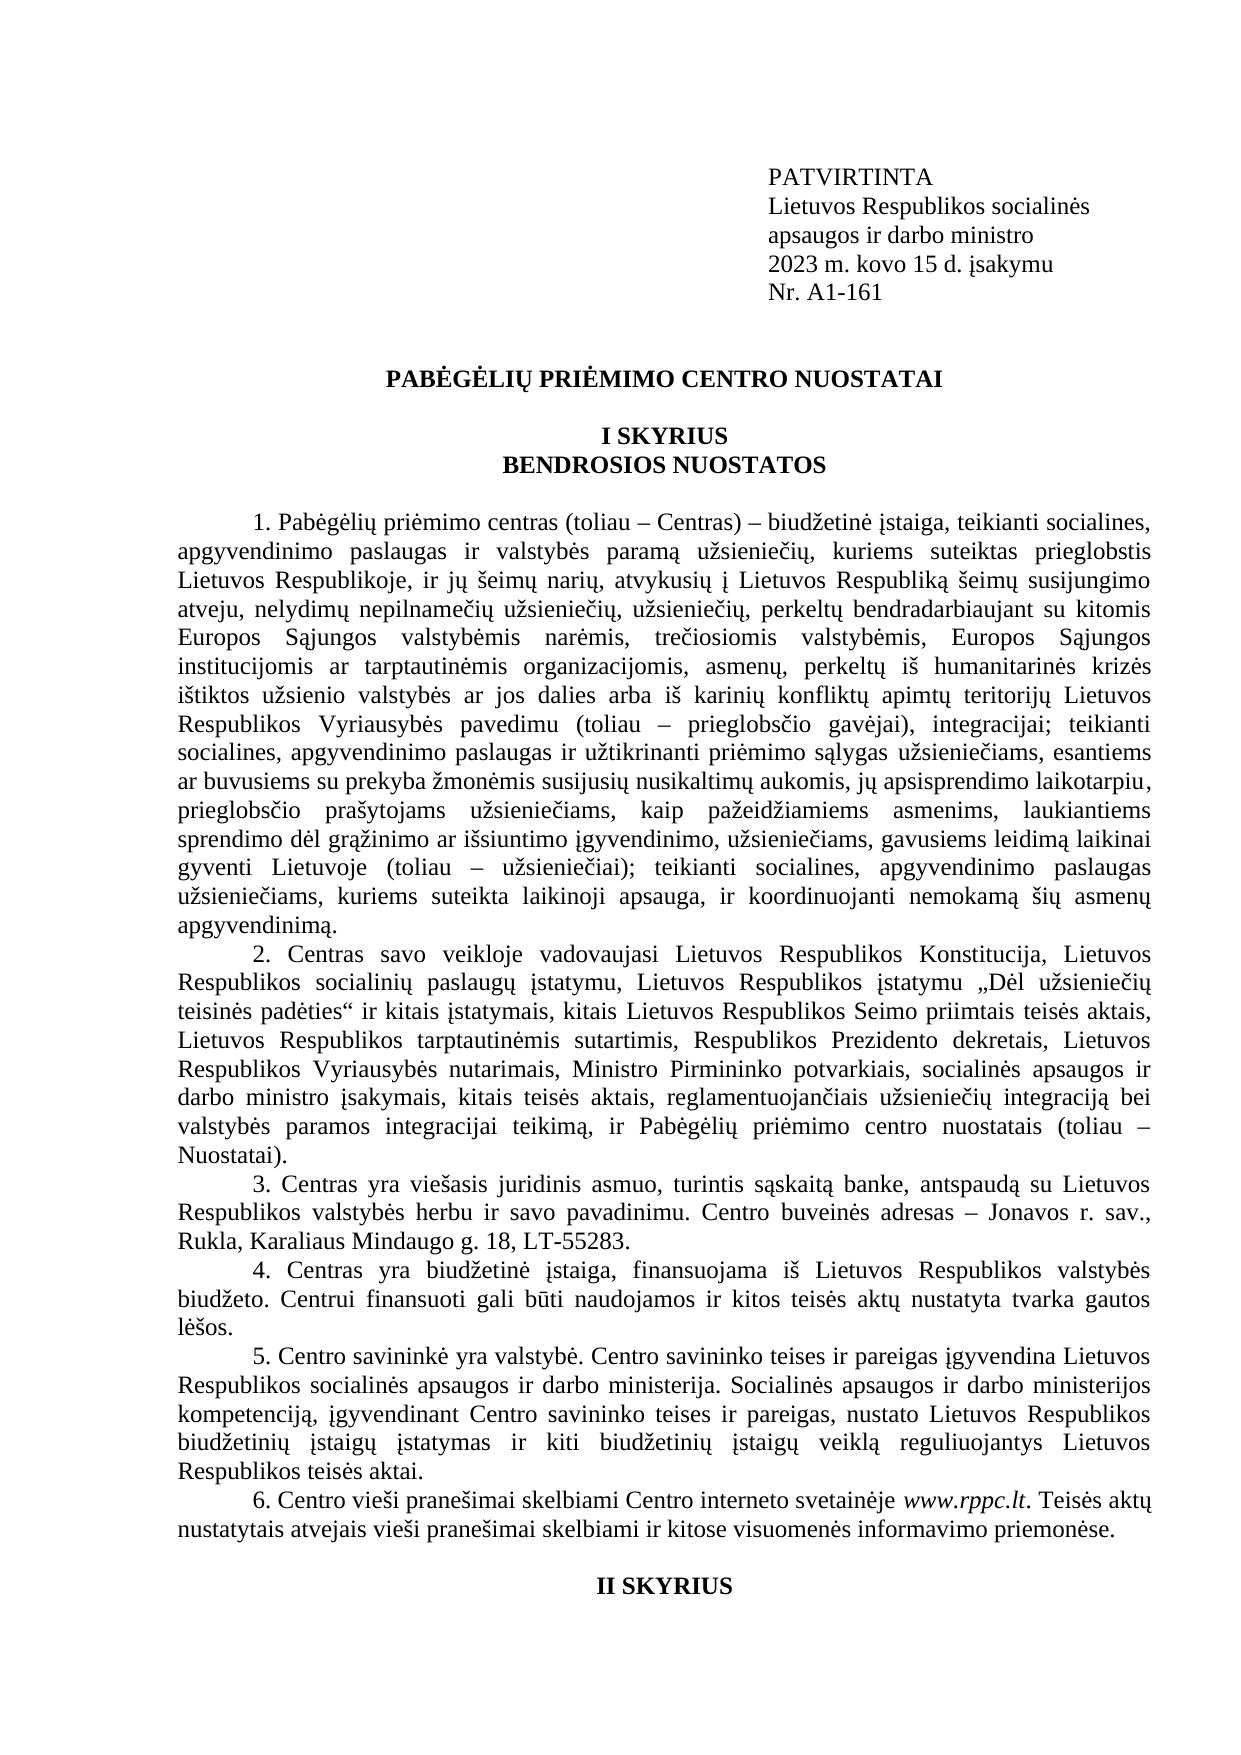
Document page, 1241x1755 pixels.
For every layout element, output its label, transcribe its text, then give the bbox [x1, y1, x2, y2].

text 2. Centras savo veikloje vadovaujasi Lietuvos Respublikos Konstitucija, Lietuvos Respublikos socialinių paslaugų įstatymu, Lietuvos Respublikos įstatymu „Dėl užsieniečių teisinės padėties“ ir kitais įstatymais, kitais Lietuvos Respublikos Seimo priimtais teisės aktais, Lietuvos Respublikos tarptautinėmis sutartimis, Respublikos Prezidento dekretais, Lietuvos Respublikos Vyriausybės nutarimais, Ministro Pirmininko potvarkiais, socialinės apsaugos ir darbo ministro įsakymais, kitais teisės aktais, reglamentuojančiais užsieniečių integraciją bei valstybės paramos integracijai teikimą, ir Pabėgėlių priėmimo centro nuostatais (toliau – Nuostatai). [177, 939, 1152, 1169]
text 3. Centras yra viešasis juridinis asmuo, turintis sąskaitą banke, antspaudą su Lietuvos Respublikos valstybės herbu ir savo pavadinimu. Centro buveinės adresas – Jonavos r. sav., Rukla, Karaliaus Mindaugo g. 18, LT-55283. [177, 1169, 1152, 1255]
text BENDROSIOS NUOSTATOS [177, 450, 1152, 479]
text apsaugos ir darbo ministro [177, 220, 1152, 249]
text 4. Centras yra biudžetinė įstaiga, finansuojama iš Lietuvos Respublikos valstybės biudžeto. Centrui finansuoti gali būti naudojamos ir kitos teisės aktų nustatyta tvarka gautos lėšos. [177, 1255, 1152, 1341]
text Lietuvos Respublikos socialinės [177, 191, 1152, 220]
text PATVIRTINTA [177, 162, 1152, 191]
text 5. Centro savininkė yra valstybė. Centro savininko teises ir pareigas įgyvendina Lietuvos Respublikos socialinės apsaugos ir darbo ministerija. Socialinės apsaugos ir darbo ministerijos kompetenciją, įgyvendinant Centro savininko teises ir pareigas, nustato Lietuvos Respublikos biudžetinių įstaigų įstatymas ir kiti biudžetinių įstaigų veiklą reguliuojantys Lietuvos Respublikos teisės aktai. [177, 1341, 1152, 1485]
text PABĖGĖLIŲ PRIĖMIMO CENTRO NUOSTATAI [177, 364, 1152, 392]
text Nr. A1-161 [177, 277, 1152, 306]
text I SKYRIUS [177, 421, 1152, 450]
text 1. Pabėgėlių priėmimo centras (toliau – Centras) – biudžetinė įstaiga, teikianti socialines, apgyvendinimo paslaugas ir valstybės paramą užsieniečių, kuriems suteiktas prieglobstis Lietuvos Respublikoje, ir jų šeimų narių, atvykusių į Lietuvos Respubliką šeimų susijungimo atveju, nelydimų nepilnamečių užsieniečių, užsieniečių, perkeltų bendradarbiaujant su kitomis Europos Sąjungos valstybėmis narėmis, trečiosiomis valstybėmis, Europos Sąjungos institucijomis ar tarptautinėmis organizacijomis, asmenų, perkeltų iš humanitarinės krizės ištiktos užsienio valstybės ar jos dalies arba iš karinių konfliktų apimtų teritorijų Lietuvos Respublikos Vyriausybės pavedimu (toliau – prieglobsčio gavėjai), integracijai; teikianti socialines, apgyvendinimo paslaugas ir užtikrinanti priėmimo sąlygas užsieniečiams, esantiems ar buvusiems su prekyba žmonėmis susijusių nusikaltimų aukomis, jų apsisprendimo laikotarpiu, prieglobsčio prašytojams užsieniečiams, kaip pažeidžiamiems asmenims, laukiantiems sprendimo dėl grąžinimo ar išsiuntimo įgyvendinimo, užsieniečiams, gavusiems leidimą laikinai gyventi Lietuvoje (toliau – užsieniečiai); teikianti socialines, apgyvendinimo paslaugas užsieniečiams, kuriems suteikta laikinoji apsauga, ir koordinuojanti nemokamą šių asmenų apgyvendinimą. [177, 507, 1152, 939]
text 6. Centro vieši pranešimai skelbiami Centro interneto svetainėje www.rppc.lt. Teisės aktų nustatytais atvejais vieši pranešimai skelbiami ir kitose visuomenės informavimo priemonėse. [177, 1485, 1152, 1542]
text 2023 m. kovo 15 d. įsakymu [177, 249, 1152, 277]
text II SKYRIUS [177, 1571, 1152, 1600]
